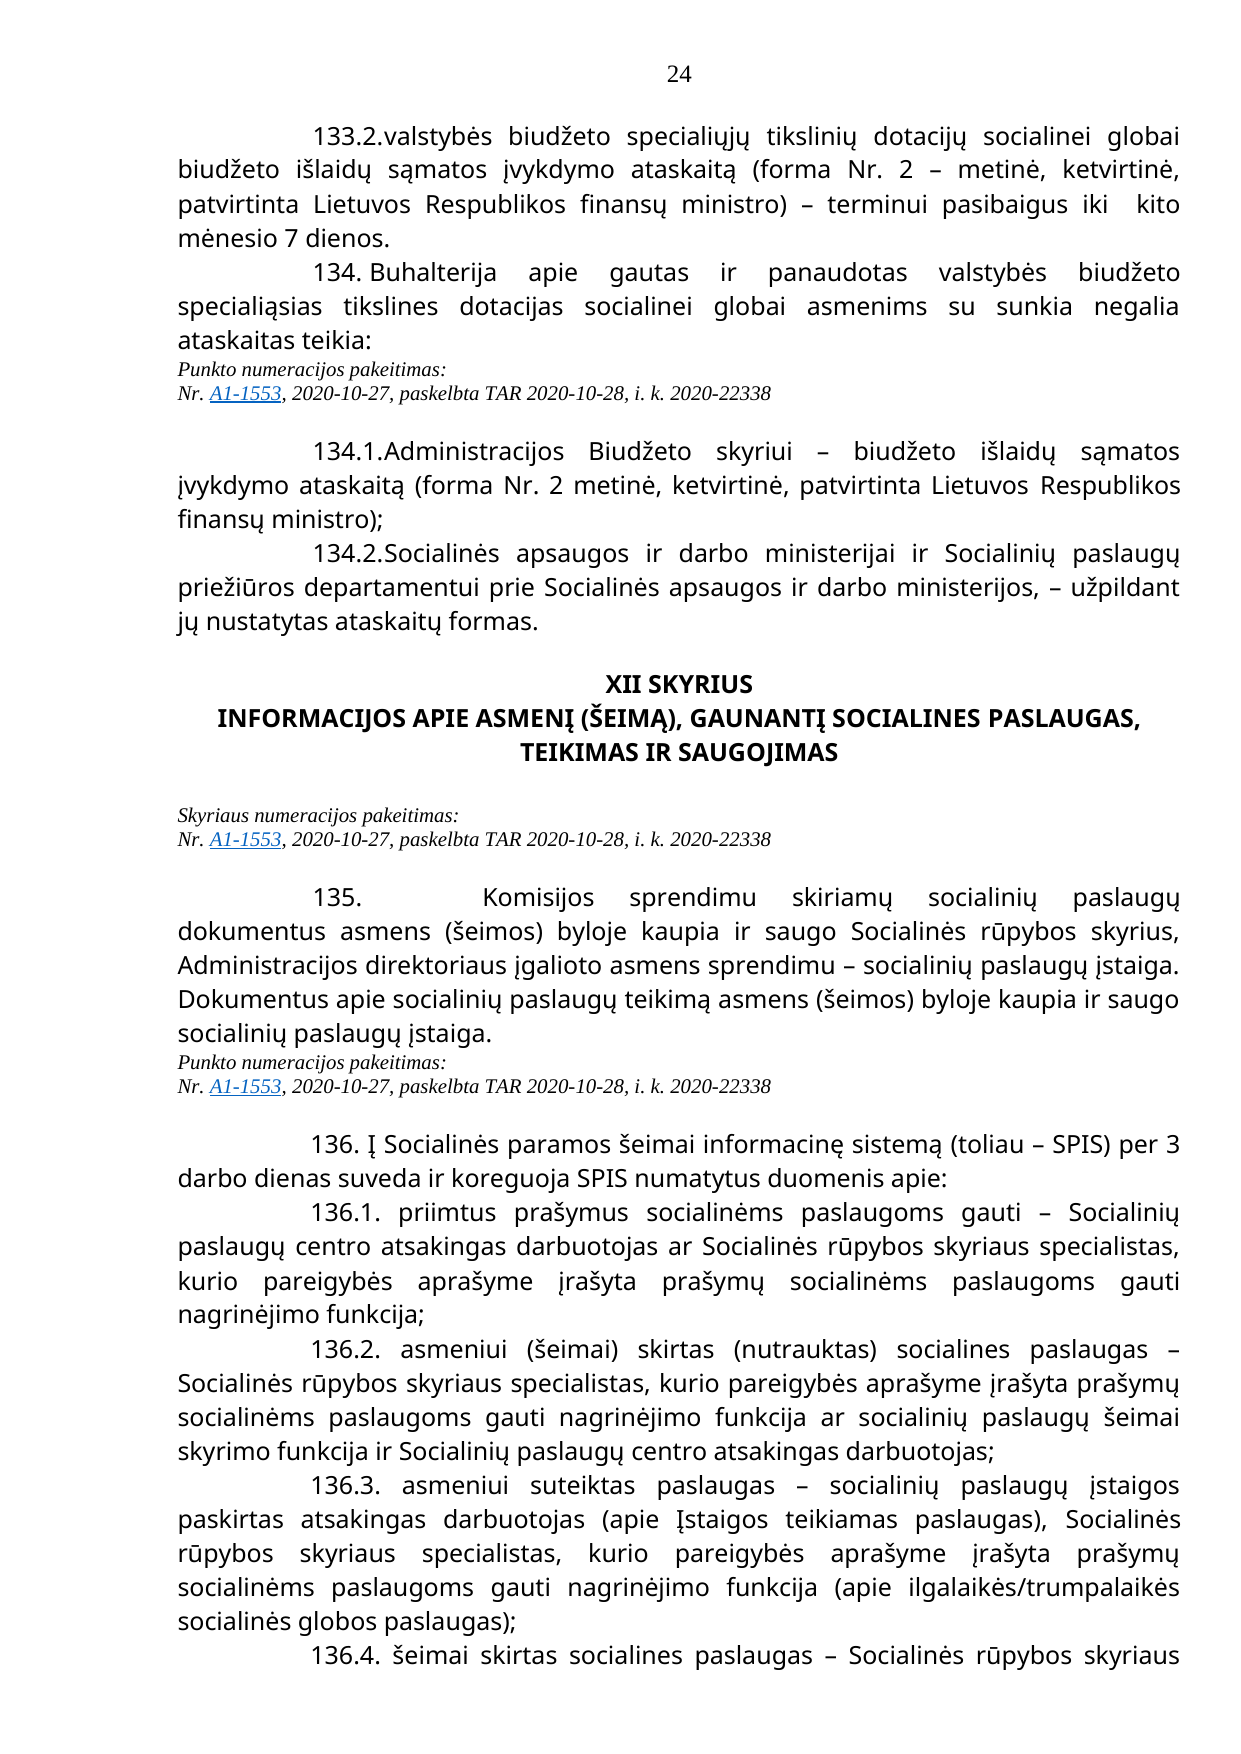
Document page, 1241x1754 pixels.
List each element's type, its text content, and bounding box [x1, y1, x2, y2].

text XII SKYRIUS [177, 667, 1181, 701]
text 134. Buhalterija apie gautas ir panaudotas valstybės biudžeto specialiąsias tikslines dotacijas socialinei globai asmenims su sunkia negalia ataskaitas teikia: [177, 254, 1181, 357]
text Skyriaus numeracijos pakeitimas: [177, 803, 1181, 827]
text 136. Į Socialinės paramos šeimai informacinę sistemą (toliau – SPIS) per 3 darbo dienas suveda ir koreguoja SPIS numatytus duomenis apie: [177, 1127, 1181, 1195]
text 135. Komisijos sprendimu skiriamų socialinių paslaugų dokumentus asmens (šeimos) byloje kaupia ir saugo Socialinės rūpybos skyrius, Administracijos direktoriaus įgalioto asmens sprendimu – socialinių paslaugų įstaiga. Dokumentus apie socialinių paslaugų teikimą asmens (šeimos) byloje kaupia ir saugo socialinių paslaugų įstaiga. [177, 880, 1181, 1050]
text 136.1. priimtus prašymus socialinėms paslaugoms gauti – Socialinių paslaugų centro atsakingas darbuotojas ar Socialinės rūpybos skyriaus specialistas, kurio pareigybės aprašyme įrašyta prašymų socialinėms paslaugoms gauti nagrinėjimo funkcija; [177, 1195, 1181, 1331]
text Nr. A1-1553, 2020-10-27, paskelbta TAR 2020-10-28, i. k. 2020-22338 [177, 827, 1181, 851]
text 136.2. asmeniui (šeimai) skirtas (nutrauktas) socialines paslaugas – Socialinės rūpybos skyriaus specialistas, kurio pareigybės aprašyme įrašyta prašymų socialinėms paslaugoms gauti nagrinėjimo funkcija ar socialinių paslaugų šeimai skyrimo funkcija ir Socialinių paslaugų centro atsakingas darbuotojas; [177, 1331, 1181, 1467]
text 133.2. valstybės biudžeto specialiųjų tikslinių dotacijų socialinei globai biudžeto išlaidų sąmatos įvykdymo ataskaitą (forma Nr. 2 – metinė, ketvirtinė, patvirtinta Lietuvos Respublikos finansų ministro) – terminui pasibaigus iki kito mėnesio 7 dienos. [177, 118, 1181, 254]
text Punkto numeracijos pakeitimas: [177, 1050, 1181, 1074]
text 134.2. Socialinės apsaugos ir darbo ministerijai ir Socialinių paslaugų priežiūros departamentui prie Socialinės apsaugos ir darbo ministerijos, – užpildant jų nustatytas ataskaitų formas. [177, 536, 1181, 638]
text 136.4. šeimai skirtas socialines paslaugas – Socialinės rūpybos skyriaus [177, 1638, 1181, 1672]
text 134.1. Administracijos Biudžeto skyriui – biudžeto išlaidų sąmatos įvykdymo ataskaitą (forma Nr. 2 metinė, ketvirtinė, patvirtinta Lietuvos Respublikos finansų ministro); [177, 433, 1181, 536]
text INFORMACIJOS APIE ASMENĮ (ŠEIMĄ), GAUNANTĮ SOCIALINES PASLAUGAS, TEIKIMAS IR SAUGOJIMAS [177, 701, 1181, 769]
text Nr. A1-1553, 2020-10-27, paskelbta TAR 2020-10-28, i. k. 2020-22338 [177, 1074, 1181, 1098]
text 136.3. asmeniui suteiktas paslaugas – socialinių paslaugų įstaigos paskirtas atsakingas darbuotojas (apie Įstaigos teikiamas paslaugas), Socialinės rūpybos skyriaus specialistas, kurio pareigybės aprašyme įrašyta prašymų socialinėms paslaugoms gauti nagrinėjimo funkcija (apie ilgalaikės/trumpalaikės socialinės globos paslaugas); [177, 1467, 1181, 1638]
text Nr. A1-1553, 2020-10-27, paskelbta TAR 2020-10-28, i. k. 2020-22338 [177, 381, 1181, 405]
text Punkto numeracijos pakeitimas: [177, 357, 1181, 381]
